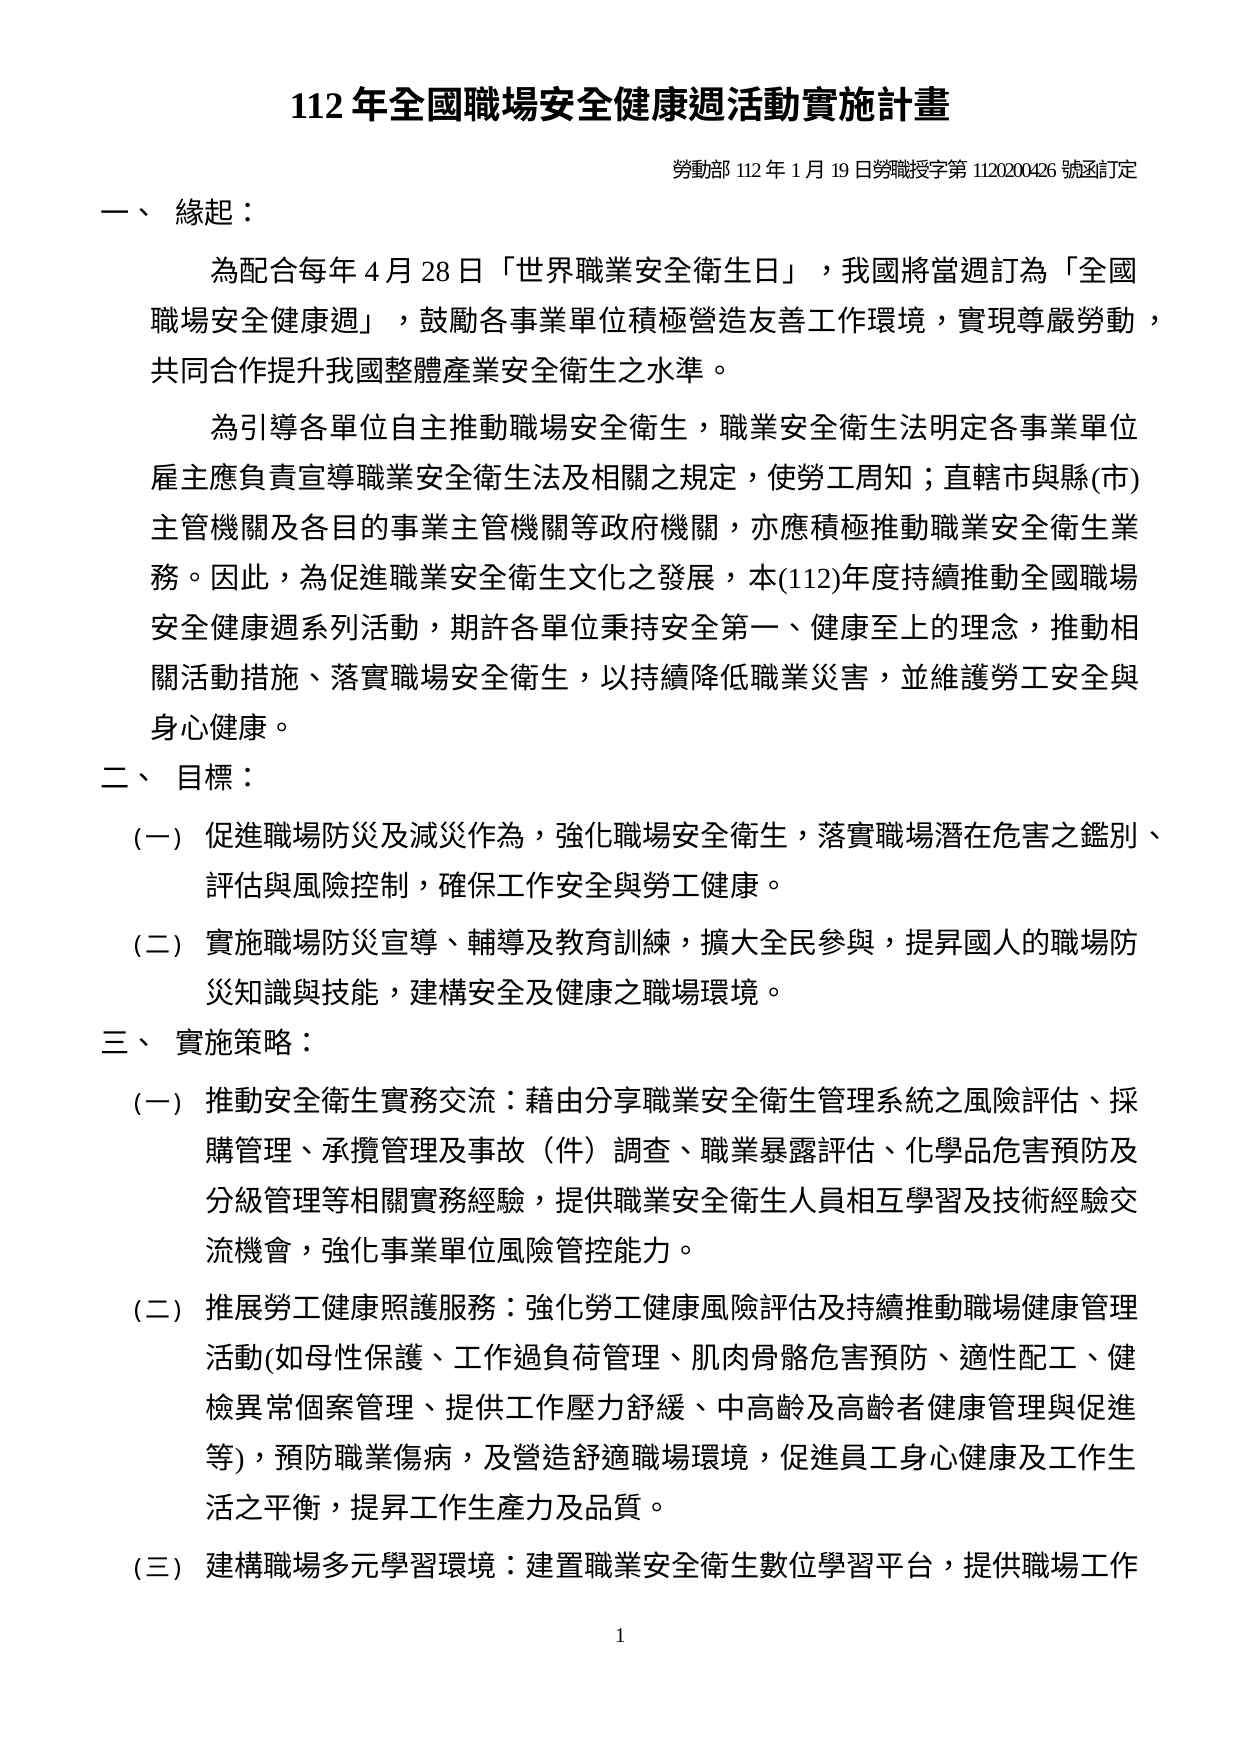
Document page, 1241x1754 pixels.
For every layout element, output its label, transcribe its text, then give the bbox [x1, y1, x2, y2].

list 實施策略： [100, 1013, 1140, 1063]
text 112年全國職場安全健康週活動實施計畫 [100, 75, 1140, 129]
list 建構職場多元學習環境：建置職業安全衛生數位學習平台，提供職場工作 [130, 1536, 1140, 1586]
list 緣起： [100, 183, 1140, 233]
list 目標： [100, 748, 1140, 798]
text 為配合每年4月28日「世界職業安全衛生日」，我國將當週訂為「全國職場安全健康週」，鼓勵各事業單位積極營造友善工作環境，實現尊嚴勞動，共同合作提升我國整體產業安全衛生之水準。 [151, 241, 1140, 391]
list 推動安全衛生實務交流：藉由分享職業安全衛生管理系統之風險評估、採購管理、承攬管理及事故（件）調查、職業暴露評估、化學品危害預防及分級管理等相關實務經驗，提供職業安全衛生人員相互學習及技術經驗交流機會，強化事業單位風險管控能力。 [130, 1071, 1140, 1271]
text 勞動部112年1月19日勞職授字第1120200426號函訂定 [100, 153, 1140, 183]
list 實施職場防災宣導、輔導及教育訓練，擴大全民參與，提昇國人的職場防災知識與技能，建構安全及健康之職場環境。 [130, 913, 1140, 1013]
list 促進職場防災及減災作為，強化職場安全衛生，落實職場潛在危害之鑑別、評估與風險控制，確保工作安全與勞工健康。 [130, 806, 1140, 906]
text 為引導各單位自主推動職場安全衛生，職業安全衛生法明定各事業單位雇主應負責宣導職業安全衛生法及相關之規定，使勞工周知；直轄市與縣(市)主管機關及各目的事業主管機關等政府機關，亦應積極推動職業安全衛生業務。因此，為促進職業安全衛生文化之發展，本(112)年度持續推動全國職場安全健康週系列活動，期許各單位秉持安全第一、健康至上的理念，推動相關活動措施、落實職場安全衛生，以持續降低職業災害，並維護勞工安全與身心健康。 [151, 398, 1140, 748]
list 推展勞工健康照護服務：強化勞工健康風險評估及持續推動職場健康管理活動(如母性保護、工作過負荷管理、肌肉骨骼危害預防、適性配工、健檢異常個案管理、提供工作壓力舒緩、中高齡及高齡者健康管理與促進等)，預防職業傷病，及營造舒適職場環境，促進員工身心健康及工作生活之平衡，提昇工作生產力及品質。 [130, 1278, 1140, 1528]
